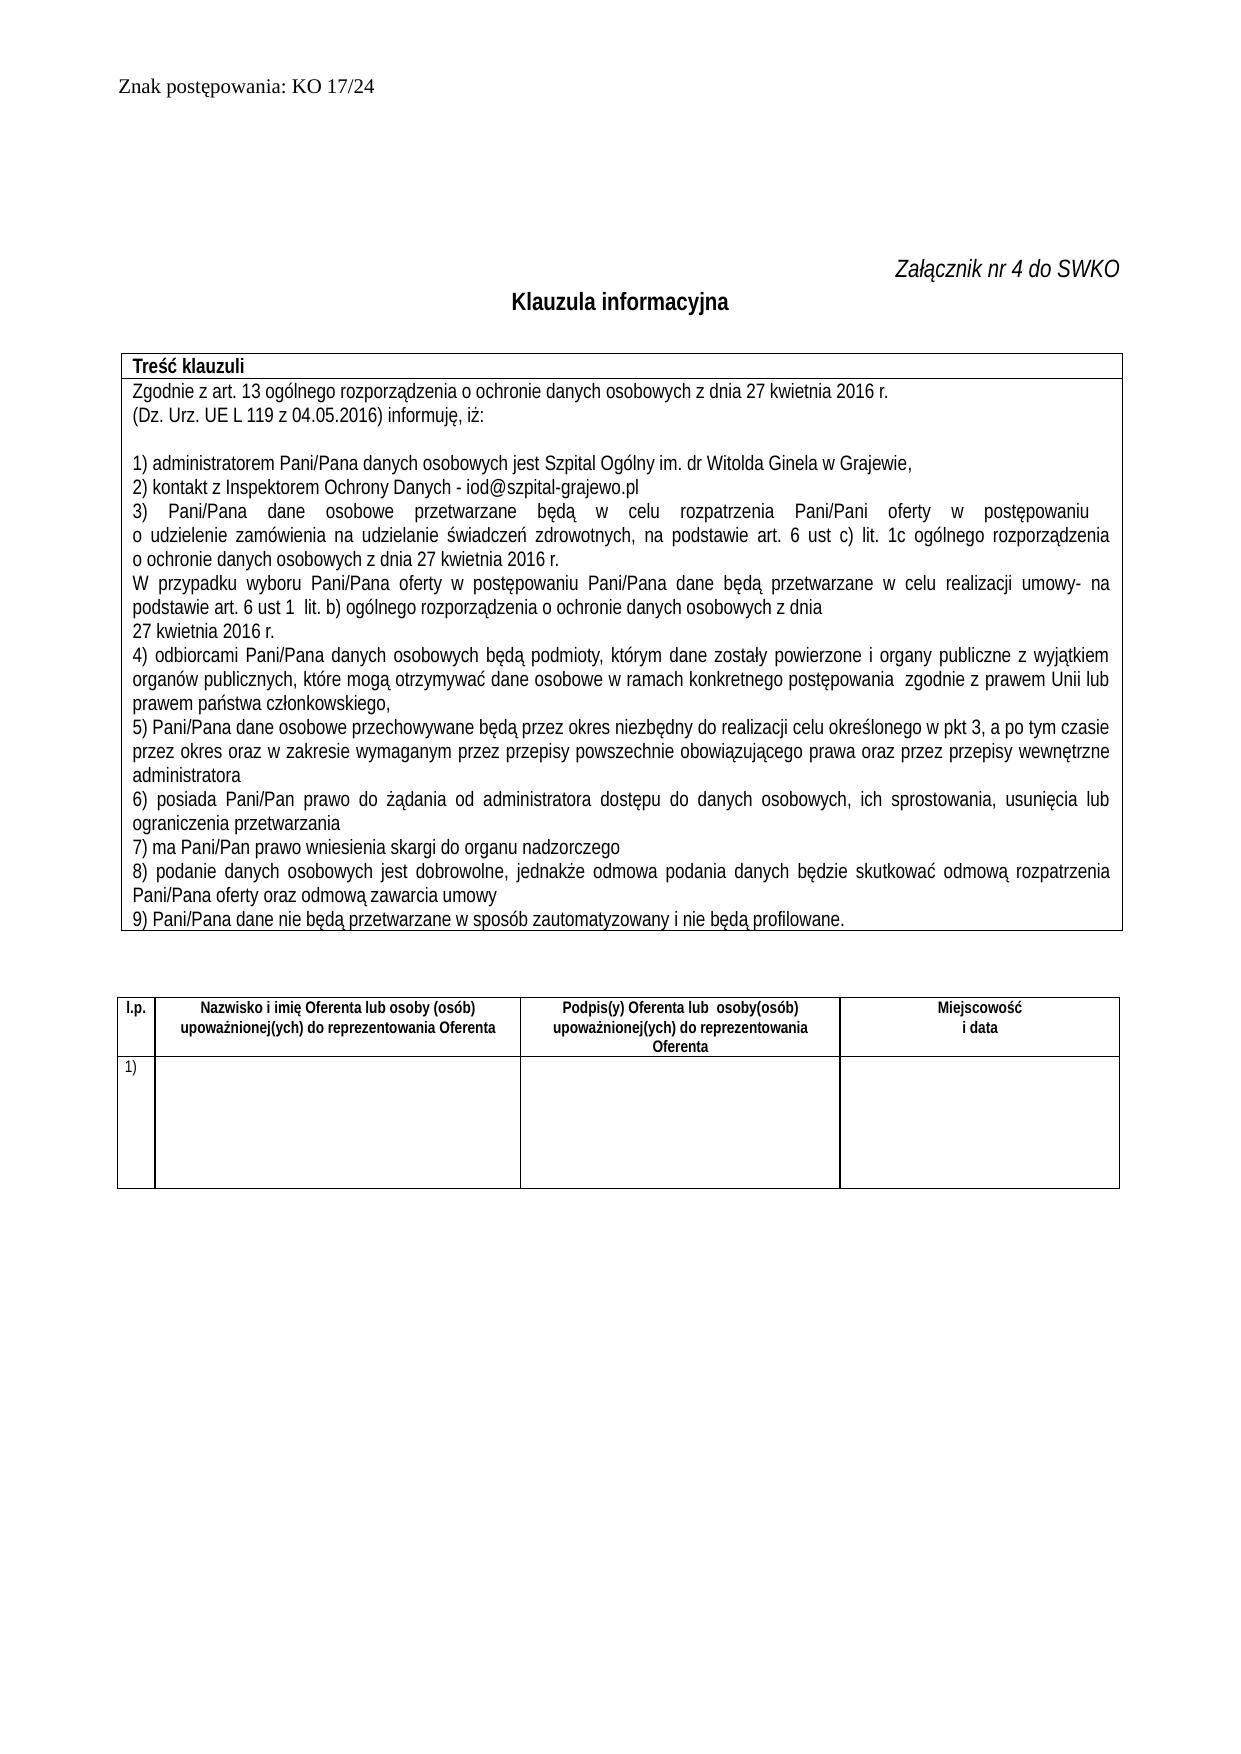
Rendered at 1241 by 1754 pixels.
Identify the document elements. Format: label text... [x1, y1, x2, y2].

table_header Treść klauzuli [122, 354, 1122, 378]
table_header Podpis(y) Oferenta lub osoby(osób) upoważnionej(ych) do reprezentowania Oferenta [521, 998, 839, 1056]
table_cell 1) [118, 1057, 154, 1188]
table_header l.p. [118, 998, 154, 1056]
table_cell [841, 1057, 1119, 1188]
text Załącznik nr 4 do SWKO [118, 253, 1122, 282]
table_cell Zgodnie z art. 13 ogólnego rozporządzenia o ochronie danych osobowych z dnia 27 kwietnia 2016 r. (Dz. Urz. UE L 119 z 04.05.2016) informuję, iż: 1) administratorem Pani/Pana danych osobowych jest Szpital Ogólny im. dr Witolda Ginela w Grajewie, 2) kontakt z Inspektorem Ochrony Danych - iod@szpital-grajewo.pl 3) Pani/Pana dane osobowe przetwarzane będą w celu rozpatrzenia Pani/Pani oferty w postępowaniu o udzielenie zamówienia na udzielanie świadczeń zdrowotnych, na podstawie art. 6 ust c) lit. 1c ogólnego rozporządzenia o ochronie danych osobowych z dnia 27 kwietnia 2016 r. W przypadku wyboru Pani/Pana oferty w postępowaniu Pani/Pana dane będą przetwarzane w celu realizacji umowy- na podstawie art. 6 ust 1 lit. b) ogólnego rozporządzenia o ochronie danych osobowych z dnia 27 kwietnia 2016 r. 4) odbiorcami Pani/Pana danych osobowych będą podmioty, którym dane zostały powierzone i organy publiczne z wyjątkiem organów publicznych, które mogą otrzymywać dane osobowe w ramach konkretnego postępowania zgodnie z prawem Unii lub prawem państwa członkowskiego, 5) Pani/Pana dane osobowe przechowywane będą przez okres niezbędny do realizacji celu określonego w pkt 3, a po tym czasie przez okres oraz w zakresie wymaganym przez przepisy powszechnie obowiązującego prawa oraz przez przepisy wewnętrzne administratora 6) posiada Pani/Pan prawo do żądania od administratora dostępu do danych osobowych, ich sprostowania, usunięcia lub ograniczenia przetwarzania 7) ma Pani/Pan prawo wniesienia skargi do organu nadzorczego 8) podanie danych osobowych jest dobrowolne, jednakże odmowa podania danych będzie skutkować odmową rozpatrzenia Pani/Pana oferty oraz odmową zawarcia umowy 9) Pani/Pana dane nie będą przetwarzane w sposób zautomatyzowany i nie będą profilowane. [122, 379, 1122, 930]
table_cell [156, 1057, 520, 1188]
text Klauzula informacyjna [118, 286, 1122, 315]
table_header Miejscowość i data [841, 998, 1119, 1056]
table_header Nazwisko i imię Oferenta lub osoby (osób) upoważnionej(ych) do reprezentowania Oferenta [156, 998, 520, 1056]
table_cell [521, 1057, 839, 1188]
